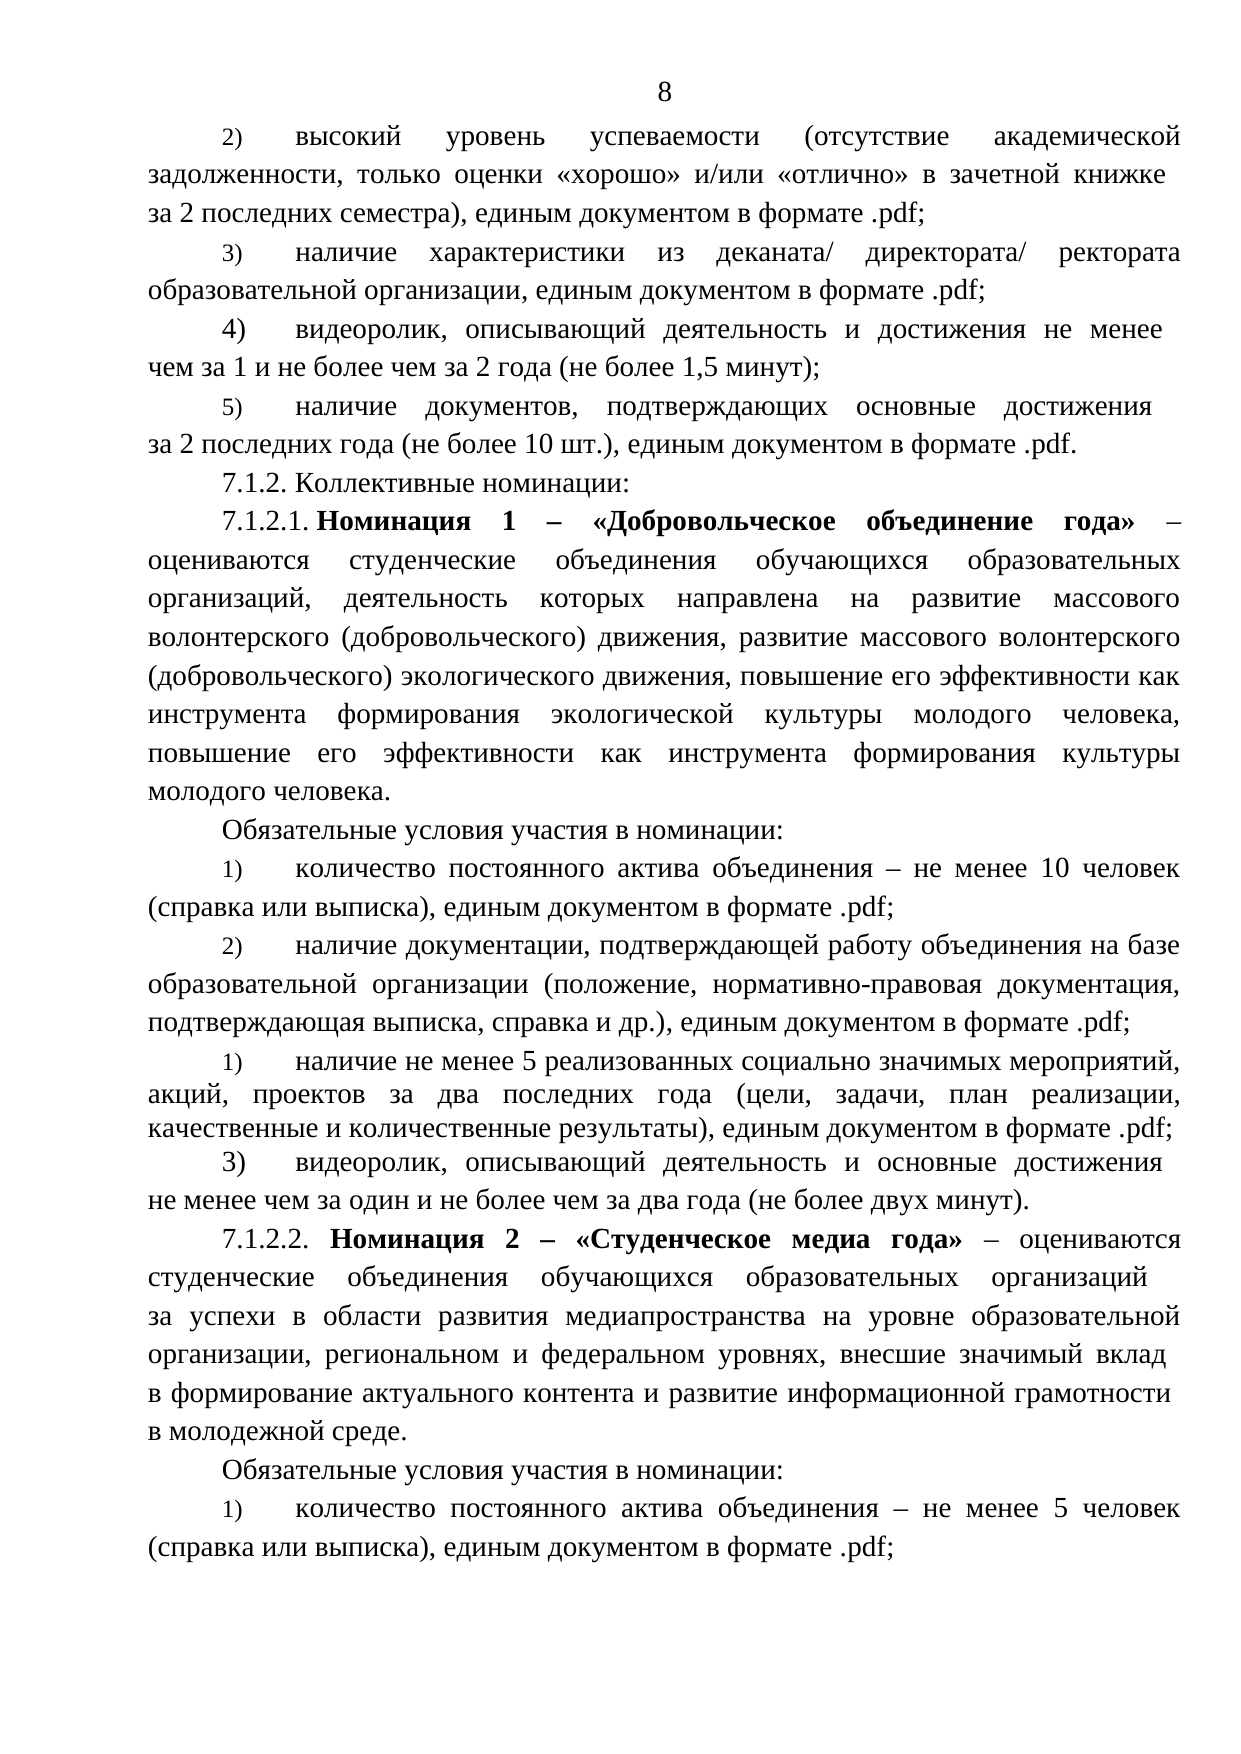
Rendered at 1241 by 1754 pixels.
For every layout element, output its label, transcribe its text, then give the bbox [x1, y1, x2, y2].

list высокий уровень успеваемости (отсутствие академической задолженности, только оценки «хорошо» и/или «отлично» в зачетной книжке за 2 последних семестра), единым документом в формате .pdf; [148, 118, 1181, 229]
list наличие не менее 5 реализованных социально значимых мероприятий, акций, проектов за два последних года (цели, задачи, план реализации, качественные и количественные результаты), единым документом в формате .pdf; [148, 1043, 1181, 1144]
list наличие документации, подтверждающей работу объединения на базе образовательной организации (положение, нормативно-правовая документация, подтверждающая выписка, справка и др.), единым документом в формате .pdf; [148, 927, 1181, 1038]
list видеоролик, описывающий деятельность и основные достижения не менее чем за один и не более чем за два года (не более двух минут). [148, 1144, 1181, 1216]
list количество постоянного актива объединения – не менее 10 человек (справка или выписка), единым документом в формате .pdf; [148, 850, 1181, 922]
text 7.1.2.2. Номинация 2 – «Студенческое медиа года» – оцениваются студенческие объединения обучающихся образовательных организаций за успехи в области развития медиапространства на уровне образовательной организации, региональном и федеральном уровнях, внесшие значимый вклад в формирование актуального контента и развитие информационной грамотности в молодежной среде. [148, 1221, 1181, 1447]
text 7.1.2.1. Номинация 1 – «Добровольческое объединение года» – оцениваются студенческие объединения обучающихся образовательных организаций, деятельность которых направлена на развитие массового волонтерского (добровольческого) движения, развитие массового волонтерского (добровольческого) экологического движения, повышение его эффективности как инструмента формирования экологической культуры молодого человека, повышение его эффективности как инструмента формирования культуры молодого человека. [148, 503, 1181, 807]
list наличие характеристики из деканата/ директората/ ректората образовательной организации, единым документом в формате .pdf; [148, 234, 1181, 306]
text 7.1.2. Коллективные номинации: [148, 465, 1181, 498]
text Обязательные условия участия в номинации: [148, 812, 1181, 845]
list наличие документов, подтверждающих основные достижения за 2 последних года (не более 10 шт.), единым документом в формате .pdf. [148, 388, 1181, 460]
text Обязательные условия участия в номинации: [148, 1452, 1181, 1486]
list видеоролик, описывающий деятельность и достижения не менее чем за 1 и не более чем за 2 года (не более 1,5 минут); [148, 311, 1181, 383]
list количество постоянного актива объединения – не менее 5 человек (справка или выписка), единым документом в формате .pdf; [148, 1491, 1181, 1563]
